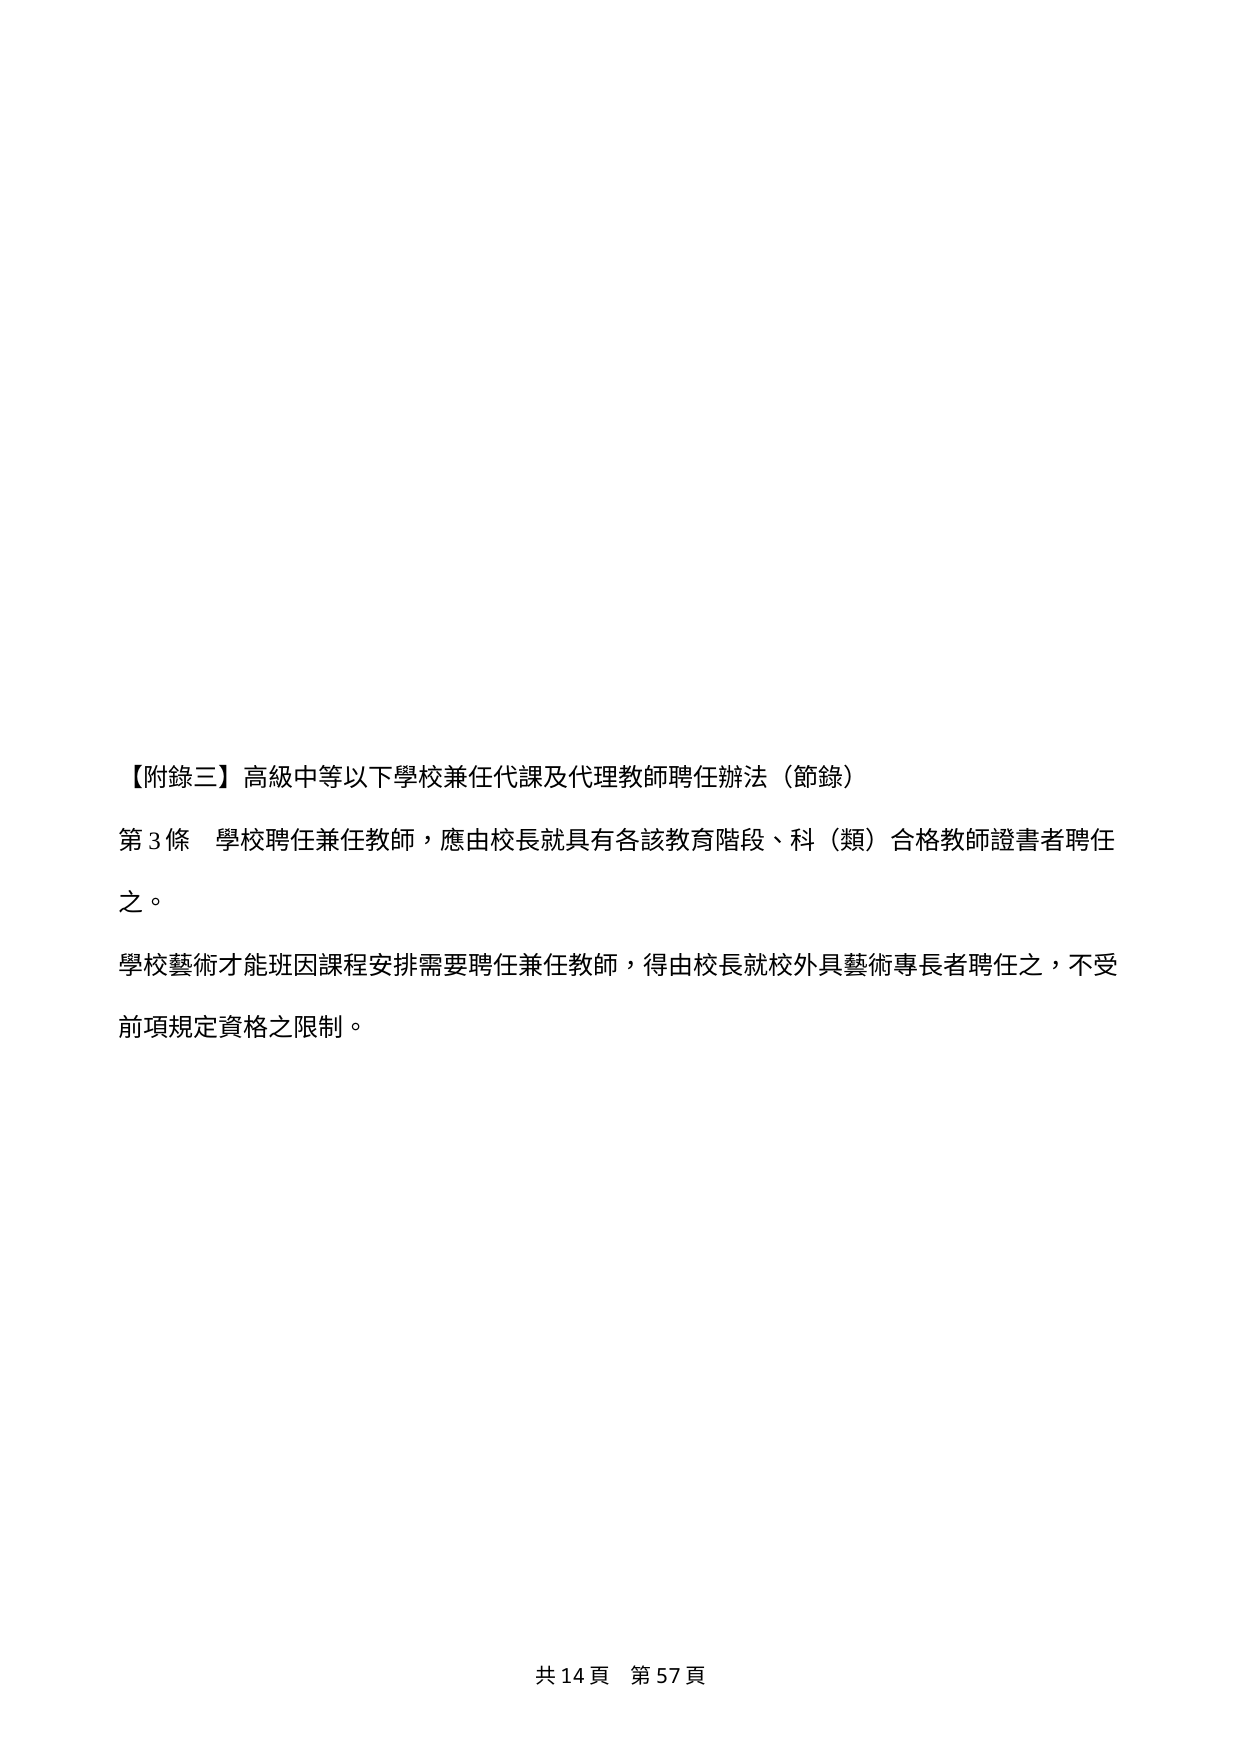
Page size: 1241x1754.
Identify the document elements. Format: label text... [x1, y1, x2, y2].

text 學校藝術才能班因課程安排需要聘任兼任教師，得由校長就校外具藝術專長者聘任之，不受前項規定資格之限制。 [118, 922, 1122, 1047]
text 第3條 學校聘任兼任教師，應由校長就具有各該教育階段、科（類）合格教師證書者聘任之。 [118, 797, 1122, 922]
text 【附錄三】高級中等以下學校兼任代課及代理教師聘任辦法（節錄） [118, 734, 1122, 797]
